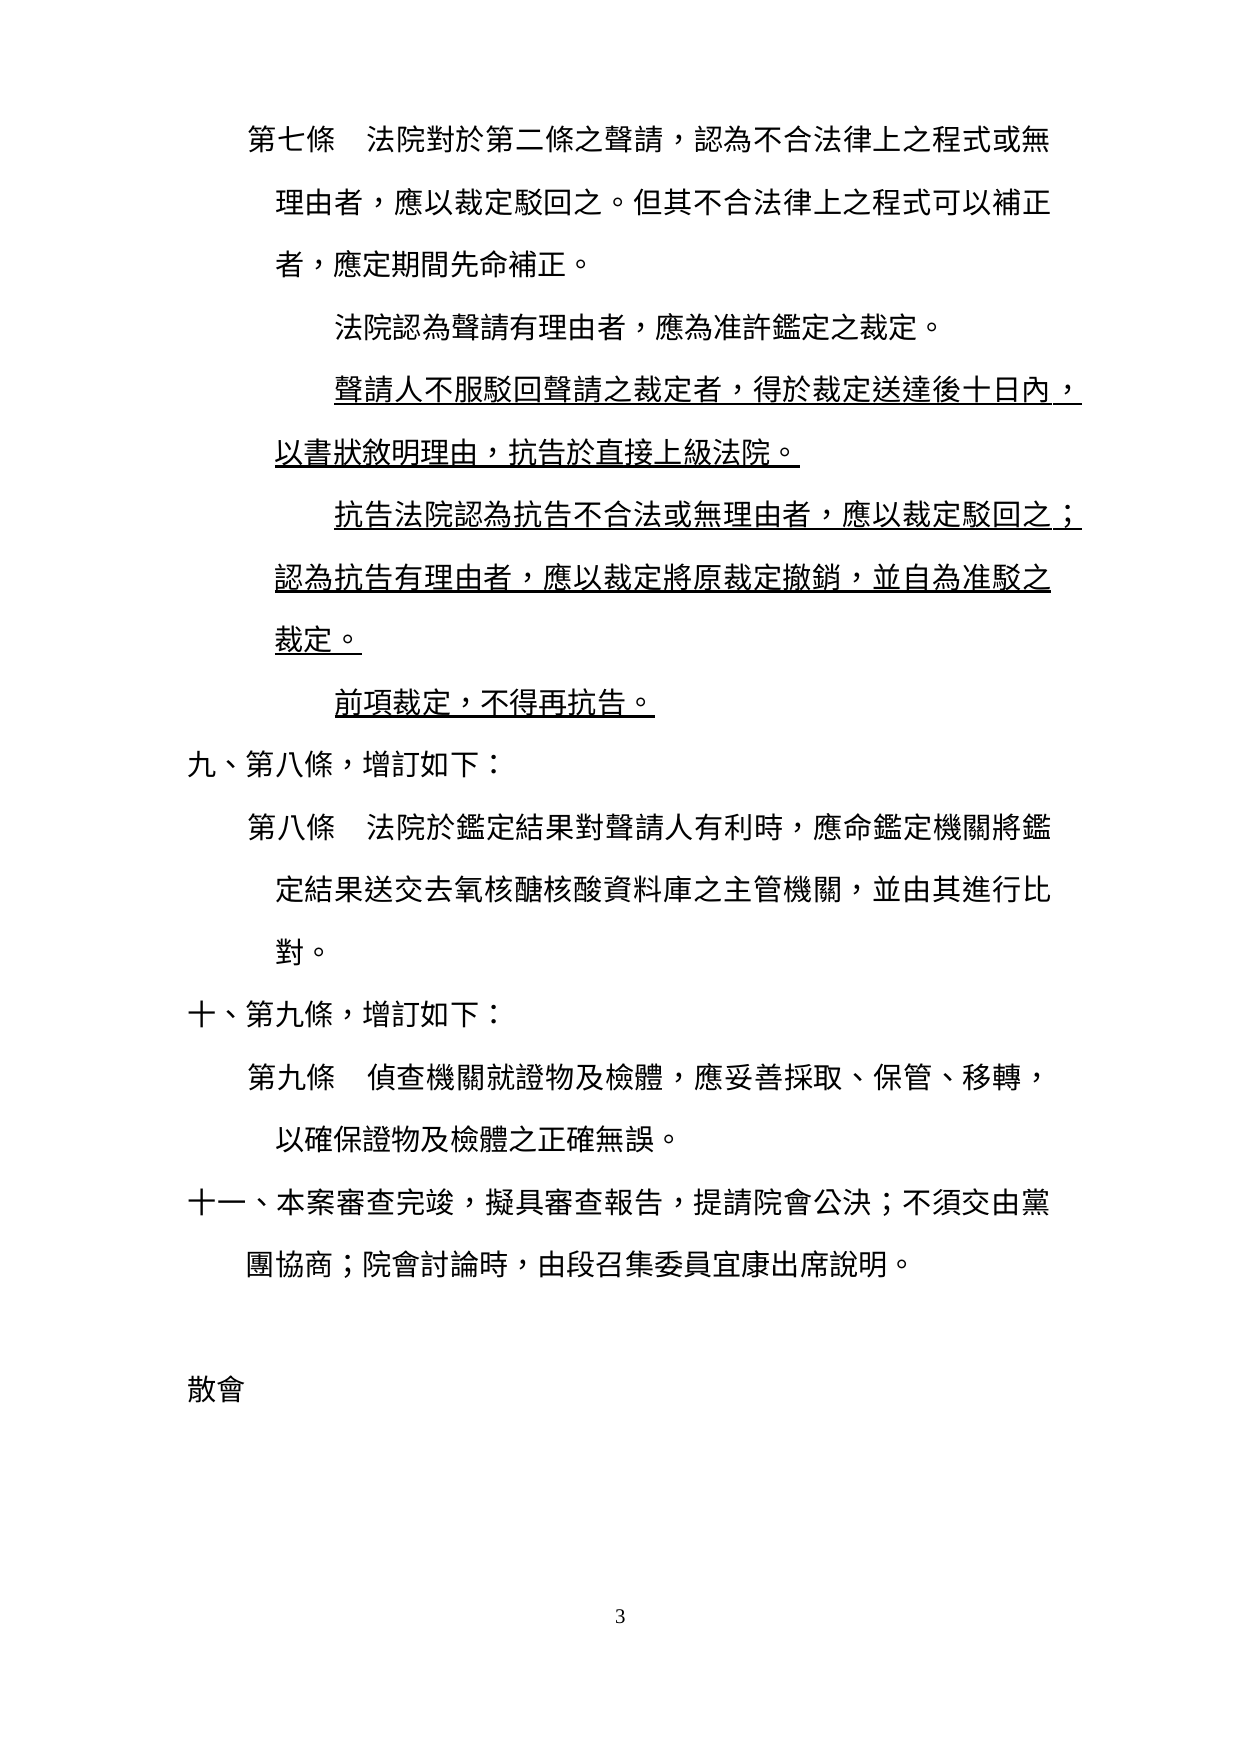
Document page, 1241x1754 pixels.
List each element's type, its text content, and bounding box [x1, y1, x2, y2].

text 十一、本案審查完竣，擬具審查報告，提請院會公決；不須交由黨團協商；院會討論時，由段召集委員宜康出席說明。 [187, 1159, 1053, 1284]
text 聲請人不服駁回聲請之裁定者，得於裁定送達後十日內，以書狀敘明理由，抗告於直接上級法院。 [274, 346, 1053, 471]
text 前項裁定，不得再抗告。 [274, 659, 1053, 721]
text 第八條 法院於鑑定結果對聲請人有利時，應命鑑定機關將鑑定結果送交去氧核醣核酸資料庫之主管機關，並由其進行比對。 [247, 784, 1053, 971]
text 九、第八條，增訂如下： [187, 721, 1053, 784]
text 抗告法院認為抗告不合法或無理由者，應以裁定駁回之；認為抗告有理由者，應以裁定將原裁定撤銷，並自為准駁之裁定。 [274, 471, 1053, 659]
text 十、第九條，增訂如下： [187, 971, 1053, 1034]
text 第七條 法院對於第二條之聲請，認為不合法律上之程式或無理由者，應以裁定駁回之。但其不合法律上之程式可以補正者，應定期間先命補正。 [247, 96, 1053, 284]
text 法院認為聲請有理由者，應為准許鑑定之裁定。 [274, 284, 1053, 346]
text 散會 [187, 1346, 1053, 1409]
text 第九條 偵查機關就證物及檢體，應妥善採取、保管、移轉，以確保證物及檢體之正確無誤。 [247, 1034, 1053, 1159]
